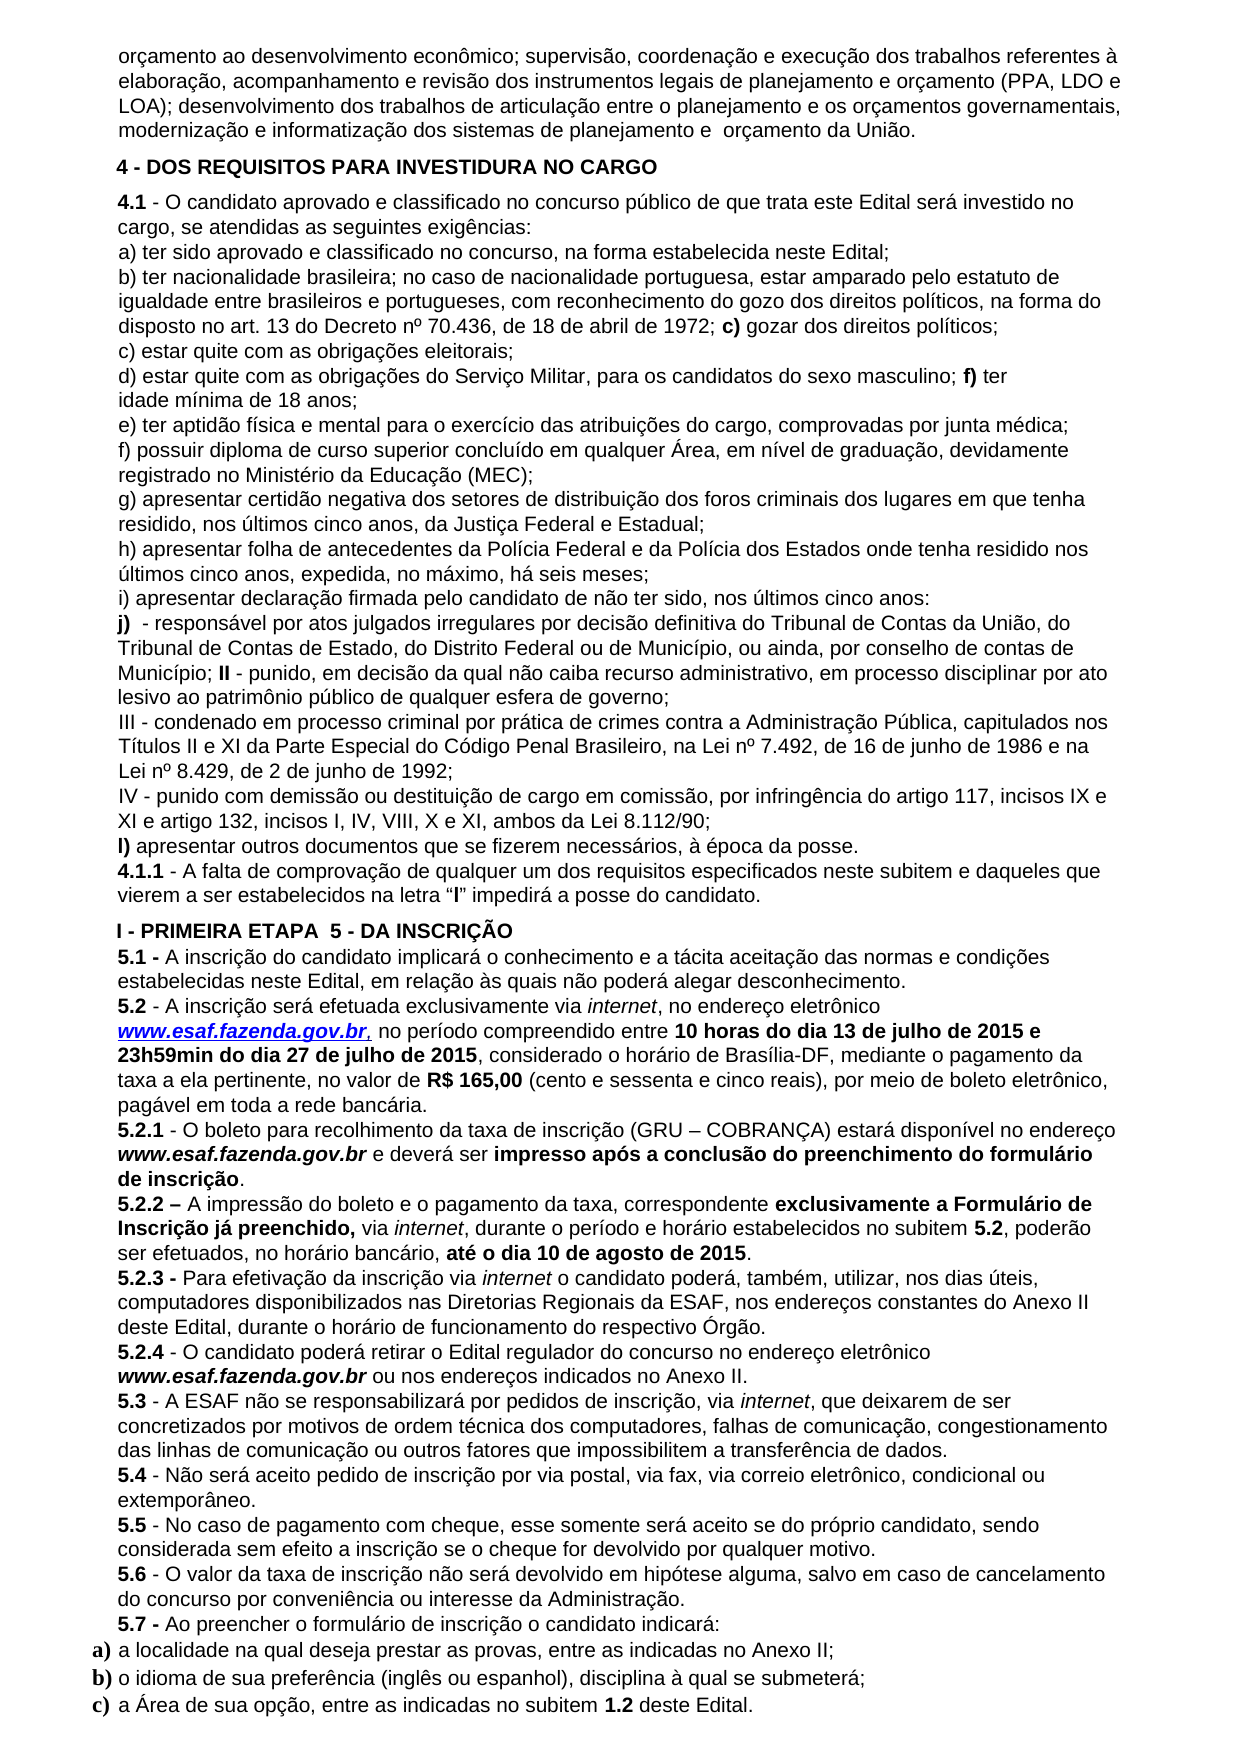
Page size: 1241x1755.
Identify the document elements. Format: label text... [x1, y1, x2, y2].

text g) apresentar certidão negativa dos setores de distribuição dos foros criminais dos lugares em que tenha residido, nos últimos cinco anos, da Justiça Federal e Estadual; [118, 487, 1123, 536]
text d) estar quite com as obrigações do Serviço Militar, para os candidatos do sexo masculino; f) ter idade mínima de 18 anos; [118, 363, 1046, 412]
text 5.2.2 – A impressão do boleto e o pagamento da taxa, correspondente exclusivamente a Formulário de Inscrição já preenchido, via internet, durante o período e horário estabelecidos no subitem 5.2, poderão ser efetuados, no horário bancário, até o dia 10 de agosto de 2015. [117, 1191, 1123, 1264]
subtitle 4 - DOS REQUISITOS PARA INVESTIDURA NO CARGO [116, 155, 1123, 179]
text XI e artigo 132, incisos I, IV, VIII, X e XI, ambos da Lei 8.112/90; [117, 809, 1123, 833]
text orçamento ao desenvolvimento econômico; supervisão, coordenação e execução dos trabalhos referentes à elaboração, acompanhamento e revisão dos instrumentos legais de planejamento e orçamento (PPA, LDO e LOA); desenvolvimento dos trabalhos de articulação entre o planejamento e os orçamentos governamentais, modernização e informatização dos sistemas de planejamento e orçamento da União. [118, 44, 1123, 142]
text e) ter aptidão física e mental para o exercício das atribuições do cargo, comprovadas por junta médica; [118, 413, 1123, 437]
text b) ter nacionalidade brasileira; no caso de nacionalidade portuguesa, estar amparado pelo estatuto de igualdade entre brasileiros e portugueses, com reconhecimento do gozo dos direitos políticos, na forma do disposto no art. 13 do Decreto nº 70.436, de 18 de abril de 1972; c) gozar dos direitos políticos; [118, 264, 1123, 338]
text h) apresentar folha de antecedentes da Polícia Federal e da Polícia dos Estados onde tenha residido nos últimos cinco anos, expedida, no máximo, há seis meses; [118, 537, 1123, 585]
text IV - punido com demissão ou destituição de cargo em comissão, por infringência do artigo 117, incisos IX e [118, 784, 1123, 808]
text 5.5 - No caso de pagamento com cheque, esse somente será aceito se do próprio candidato, sendo considerada sem efeito a inscrição se o cheque for devolvido por qualquer motivo. [117, 1513, 1123, 1561]
text 5.4 - Não será aceito pedido de inscrição por via postal, via fax, via correio eletrônico, condicional ou extemporâneo. [117, 1463, 1123, 1512]
text 4.1.1 - A falta de comprovação de qualquer um dos requisitos especificados neste subitem e daqueles que vierem a ser estabelecidos na letra “l” impedirá a posse do candidato. [117, 858, 1123, 907]
text f) possuir diploma de curso superior concluído em qualquer Área, em nível de graduação, devidamente registrado no Ministério da Educação (MEC); [118, 438, 1123, 486]
text 5.2.4 - O candidato poderá retirar o Edital regulador do concurso no endereço eletrônico www.esaf.fazenda.gov.br ou nos endereços indicados no Anexo II. [117, 1339, 1123, 1388]
text a) ter sido aprovado e classificado no concurso, na forma estabelecida neste Edital; [118, 239, 1123, 263]
text l) apresentar outros documentos que se fizerem necessários, à época da posse. [117, 834, 1123, 858]
text 5.3 - A ESAF não se responsabilizará por pedidos de inscrição, via internet, que deixarem de ser concretizados por motivos de ordem técnica dos computadores, falhas de comunicação, congestionamento das linhas de comunicação ou outros fatores que impossibilitem a transferência de dados. [117, 1389, 1123, 1462]
text 5.6 - O valor da taxa de inscrição não será devolvido em hipótese alguma, salvo em caso de cancelamento do concurso por conveniência ou interesse da Administração. [117, 1562, 1123, 1611]
text 4.1 - O candidato aprovado e classificado no concurso público de que trata este Edital será investido no cargo, se atendidas as seguintes exigências: [117, 190, 1123, 239]
text 5.2 - A inscrição será efetuada exclusivamente via internet, no endereço eletrônico www.esaf.fazenda.gov.br, no período compreendido entre 10 horas do dia 13 de julho de 2015 e 23h59min do dia 27 de julho de 2015, considerado o horário de Brasília-DF, mediante o pagamento da taxa a ela pertinente, no valor de R$ 165,00 (cento e sessenta e cinco reais), por meio de boleto eletrônico, pagável em toda a rede bancária. [117, 994, 1123, 1116]
text c) estar quite com as obrigações eleitorais; [118, 338, 1046, 362]
text 5.1 - A inscrição do candidato implicará o conhecimento e a tácita aceitação das normas e condições estabelecidas neste Edital, em relação às quais não poderá alegar desconhecimento. [117, 945, 1123, 993]
text j) - responsável por atos julgados irregulares por decisão definitiva do Tribunal de Contas da União, do Tribunal de Contas de Estado, do Distrito Federal ou de Município, ou ainda, por conselho de contas de Município; II - punido, em decisão da qual não caiba recurso administrativo, em processo disciplinar por ato lesivo ao patrimônio público de qualquer esfera de governo; [117, 611, 1123, 709]
text 5.7 - Ao preencher o formulário de inscrição o candidato indicará: [117, 1612, 1123, 1636]
list a localidade na qual deseja prestar as provas, entre as indicadas no Anexo II; [92, 1636, 1123, 1663]
text 5.2.1 - O boleto para recolhimento da taxa de inscrição (GRU – COBRANÇA) estará disponível no endereço www.esaf.fazenda.gov.br e deverá ser impresso após a conclusão do preenchimento do formulário de inscrição. [117, 1117, 1123, 1191]
list o idioma de sua preferência (inglês ou espanhol), disciplina à qual se submeterá; [92, 1664, 1123, 1690]
list a Área de sua opção, entre as indicadas no subitem 1.2 deste Edital. [92, 1691, 1123, 1718]
subtitle I - PRIMEIRA ETAPA 5 - DA INSCRIÇÃO [116, 919, 1123, 943]
text III - condenado em processo criminal por prática de crimes contra a Administração Pública, capitulados nos Títulos II e XI da Parte Especial do Código Penal Brasileiro, na Lei nº 7.492, de 16 de junho de 1986 e na Lei nº 8.429, de 2 de junho de 1992; [118, 710, 1123, 783]
text i) apresentar declaração firmada pelo candidato de não ter sido, nos últimos cinco anos: [118, 586, 1123, 610]
text 5.2.3 - Para efetivação da inscrição via internet o candidato poderá, também, utilizar, nos dias úteis, computadores disponibilizados nas Diretorias Regionais da ESAF, nos endereços constantes do Anexo II deste Edital, durante o horário de funcionamento do respectivo Órgão. [117, 1266, 1123, 1339]
